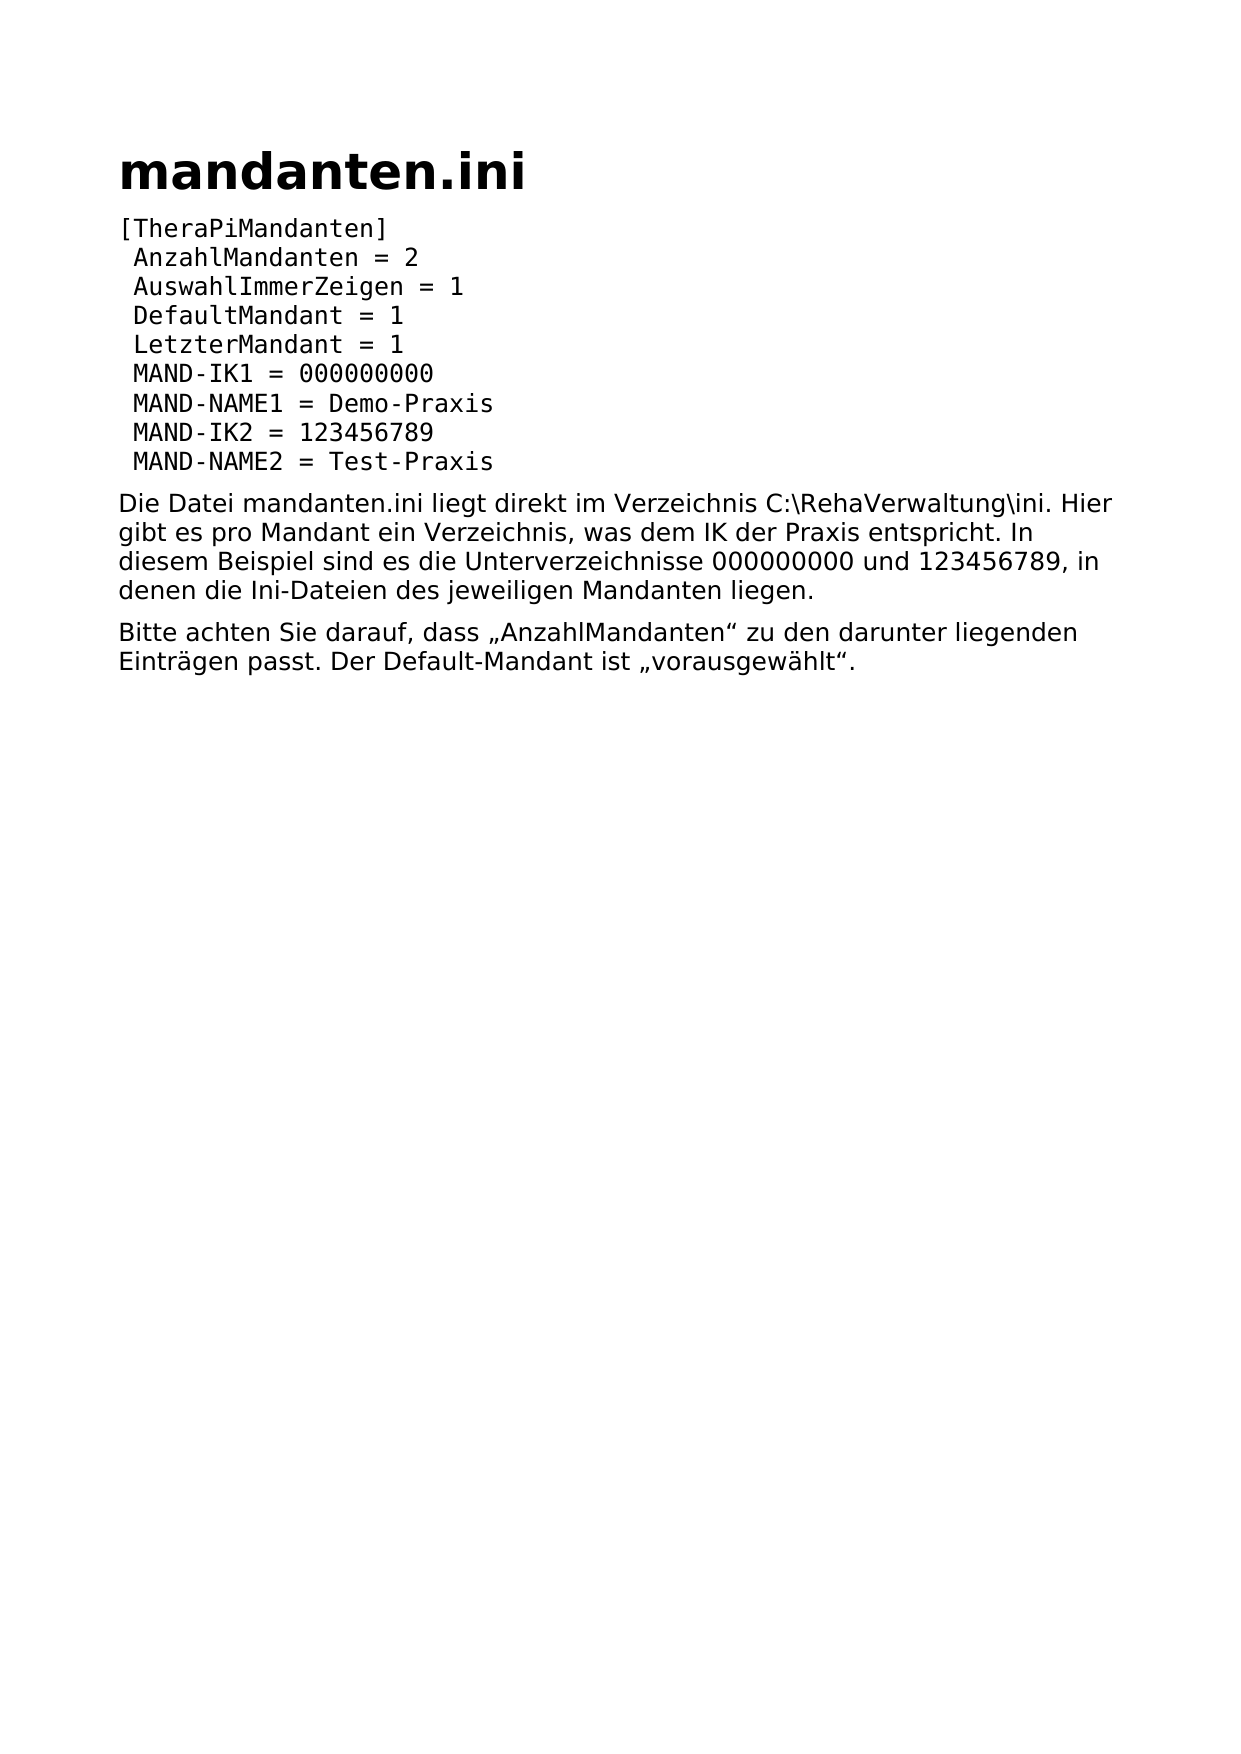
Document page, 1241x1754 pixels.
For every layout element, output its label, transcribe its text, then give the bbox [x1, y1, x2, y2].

text Die Datei mandanten.ini liegt direkt im Verzeichnis C:\RehaVerwaltung\ini. Hier gibt es pro Mandant ein Verzeichnis, was dem IK der Praxis entspricht. In diesem Beispiel sind es die Unterverzeichnisse 000000000 und 123456789, in denen die Ini-Dateien des jeweiligen Mandanten liegen. [118, 489, 1122, 606]
text Bitte achten Sie darauf, dass „AnzahlMandanten“ zu den darunter liegenden Einträgen passt. Der Default-Mandant ist „vorausgewählt“. [118, 618, 1122, 676]
subtitle mandanten.ini [118, 143, 1122, 201]
text [TheraPiMandanten] AnzahlMandanten = 2 AuswahlImmerZeigen = 1 DefaultMandant = 1 LetzterMandant = 1 MAND-IK1 = 000000000 MAND-NAME1 = Demo-Praxis MAND-IK2 = 123456789 MAND-NAME2 = Test-Praxis [118, 214, 1122, 476]
